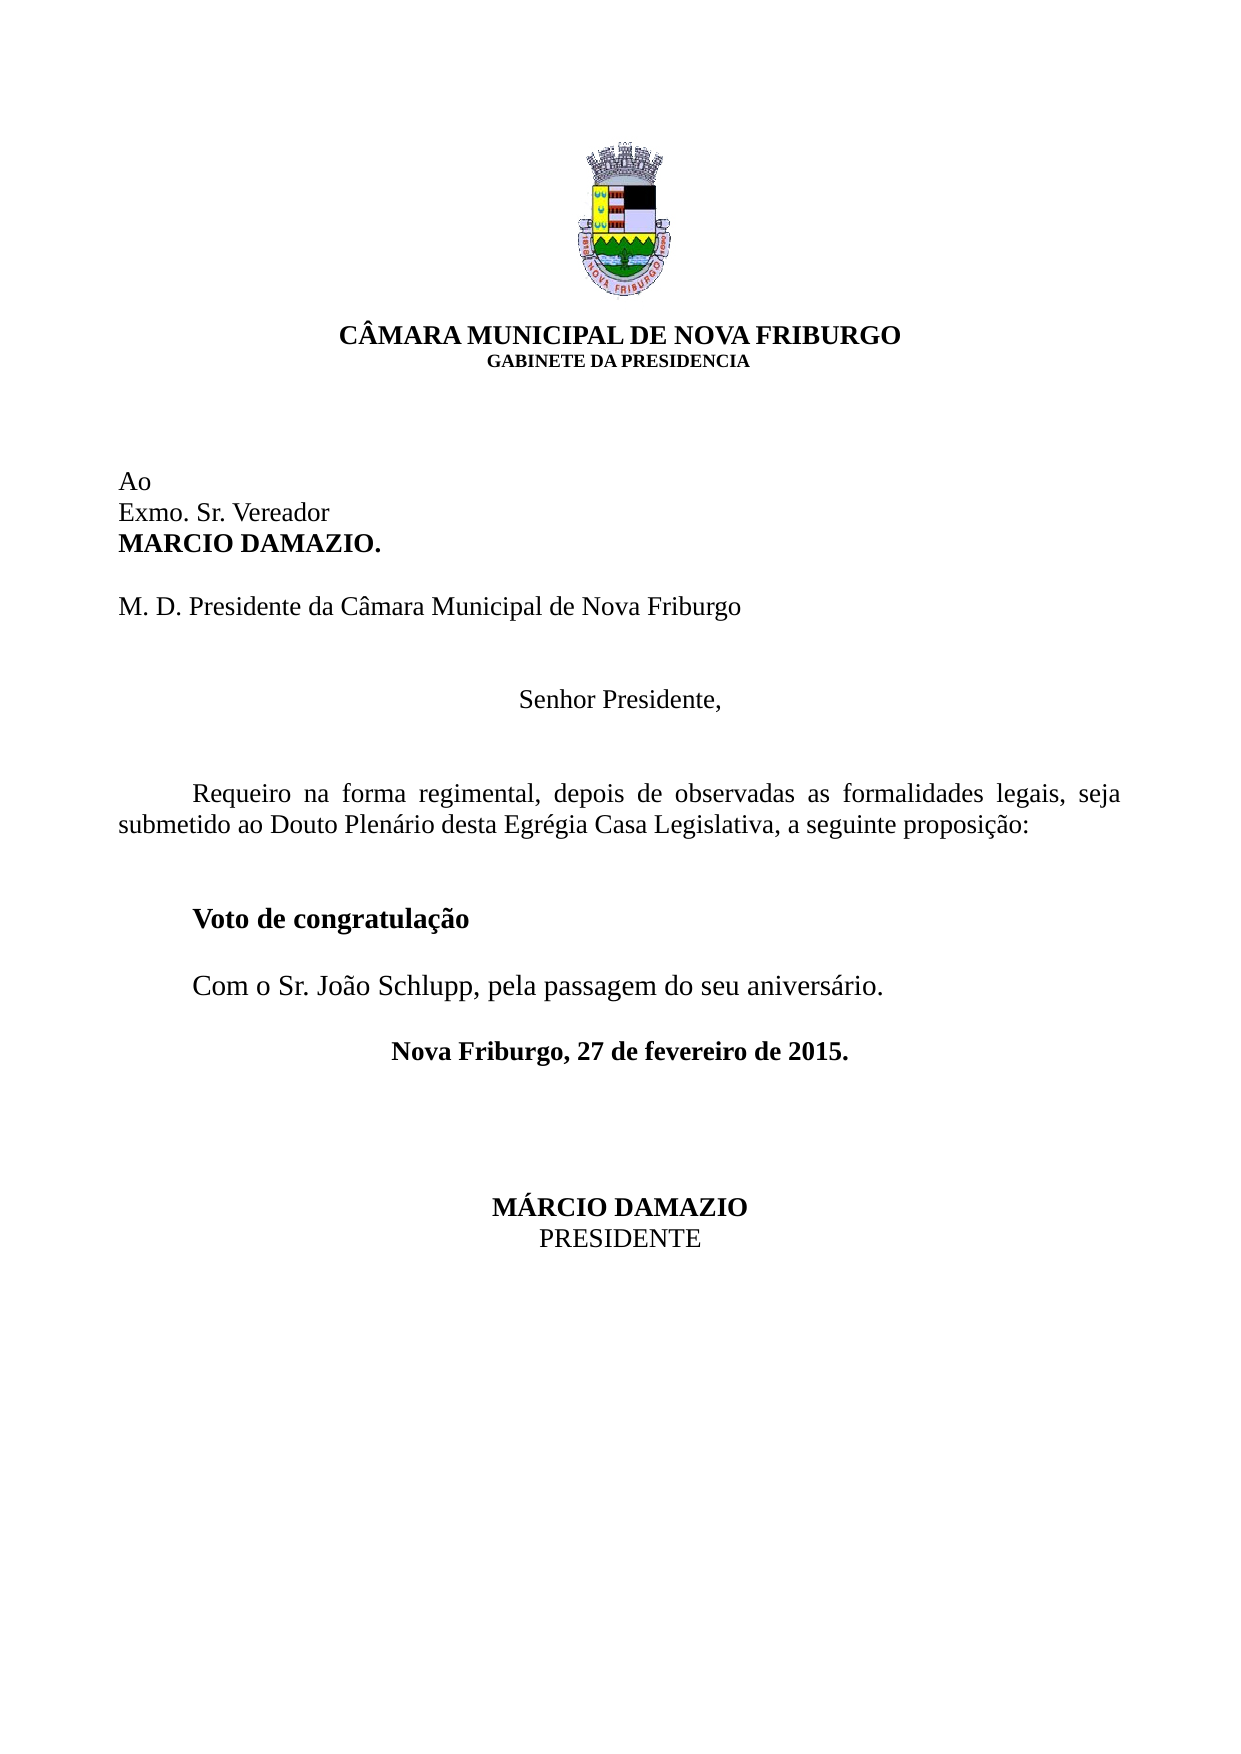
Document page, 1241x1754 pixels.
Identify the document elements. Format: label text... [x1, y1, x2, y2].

text Exmo. Sr. Vereador [118, 496, 1122, 527]
text PRESIDENTE [118, 1222, 1122, 1253]
text Ao [118, 465, 1122, 496]
text Nova Friburgo, 27 de fevereiro de 2015. [118, 1035, 1122, 1067]
text Com o Sr. João Schlupp, pela passagem do seu aniversário. [118, 968, 1122, 1002]
list D. Presidente da Câmara Municipal de Nova Friburgo [118, 590, 1122, 621]
text Senhor Presidente, [118, 683, 1122, 714]
text Requeiro na forma regimental, depois de observadas as formalidades legais, seja submetido ao Douto Plenário desta Egrégia Casa Legislativa, a seguinte proposição: [118, 777, 1122, 839]
text MARCIO DAMAZIO. [118, 527, 1122, 559]
text CÂMARA MUNICIPAL DE NOVA FRIBURGO [118, 319, 1122, 350]
picture [563, 127, 677, 310]
text GABINETE DA PRESIDENCIA [118, 350, 1122, 372]
text Voto de congratulação [118, 901, 1122, 935]
text MÁRCIO DAMAZIO [118, 1191, 1122, 1222]
